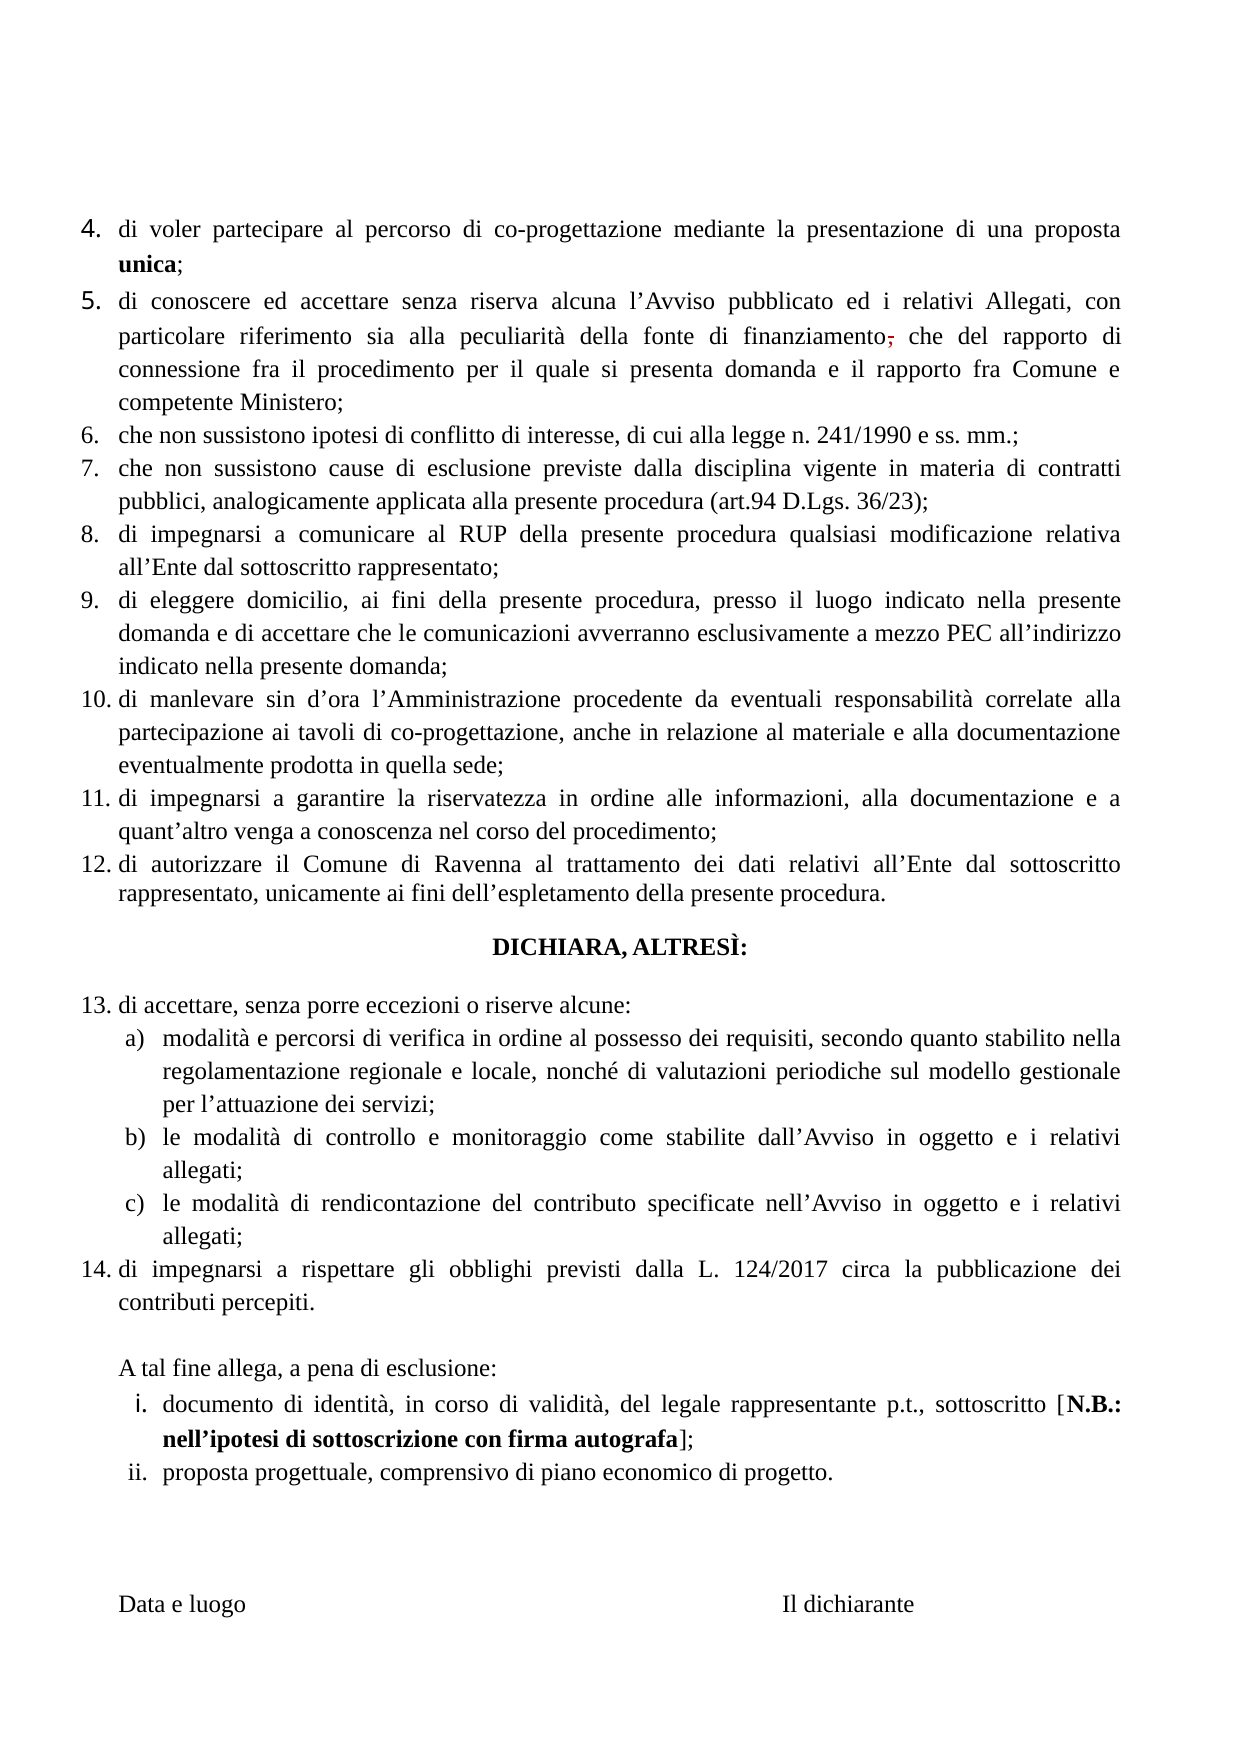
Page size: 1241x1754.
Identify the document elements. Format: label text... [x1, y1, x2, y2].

list di impegnarsi a garantire la riservatezza in ordine alle informazioni, alla documentazione e a quant’altro venga a conoscenza nel corso del procedimento; [81, 783, 1122, 845]
list modalità e percorsi di verifica in ordine al possesso dei requisiti, secondo quanto stabilito nella regolamentazione regionale e locale, nonché di valutazioni periodiche sul modello gestionale per l’attuazione dei servizi; [125, 1023, 1122, 1117]
list documento di identità, in corso di validità, del legale rappresentante p.t., sottoscritto [N.B.: nell’ipotesi di sottoscrizione con firma autografa]; [148, 1386, 1122, 1453]
text A tal fine allega, a pena di esclusione: [118, 1353, 1122, 1382]
list di voler partecipare al percorso di co-progettazione mediante la presentazione di una proposta unica; [81, 211, 1122, 278]
list che non sussistono cause di esclusione previste dalla disciplina vigente in materia di contratti pubblici, analogicamente applicata alla presente procedura (art.94 D.Lgs. 36/23); [81, 453, 1122, 515]
text Data e luogo Il dichiarante [118, 1589, 1122, 1618]
list di manlevare sin d’ora l’Amministrazione procedente da eventuali responsabilità correlate alla partecipazione ai tavoli di co-progettazione, anche in relazione al materiale e alla documentazione eventualmente prodotta in quella sede; [81, 684, 1122, 779]
list di accettare, senza porre eccezioni o riserve alcune: [81, 990, 1122, 1018]
list le modalità di rendicontazione del contributo specificate nell’Avviso in oggetto e i relativi allegati; [125, 1188, 1122, 1249]
text DICHIARA, ALTRESÌ: [118, 932, 1122, 960]
list di conoscere ed accettare senza riserva alcuna l’Avviso pubblicato ed i relativi Allegati, con particolare riferimento sia alla peculiarità della fonte di finanziamento, che del rapporto di connessione fra il procedimento per il quale si presenta domanda e il rapporto fra Comune e competente Ministero; [81, 282, 1122, 416]
list di impegnarsi a comunicare al RUP della presente procedura qualsiasi modificazione relativa all’Ente dal sottoscritto rappresentato; [81, 519, 1122, 581]
list di eleggere domicilio, ai fini della presente procedura, presso il luogo indicato nella presente domanda e di accettare che le comunicazioni avverranno esclusivamente a mezzo PEC all’indirizzo indicato nella presente domanda; [81, 585, 1122, 680]
list le modalità di controllo e monitoraggio come stabilite dall’Avviso in oggetto e i relativi allegati; [125, 1122, 1122, 1183]
list di autorizzare il Comune di Ravenna al trattamento dei dati relativi all’Ente dal sottoscritto rappresentato, unicamente ai fini dell’espletamento della presente procedura. [81, 849, 1122, 907]
list proposta progettuale, comprensivo di piano economico di progetto. [148, 1457, 1122, 1486]
list di impegnarsi a rispettare gli obblighi previsti dalla L. 124/2017 circa la pubblicazione dei contributi percepiti. [81, 1254, 1122, 1316]
list che non sussistono ipotesi di conflitto di interesse, di cui alla legge n. 241/1990 e ss. mm.; [81, 420, 1122, 449]
